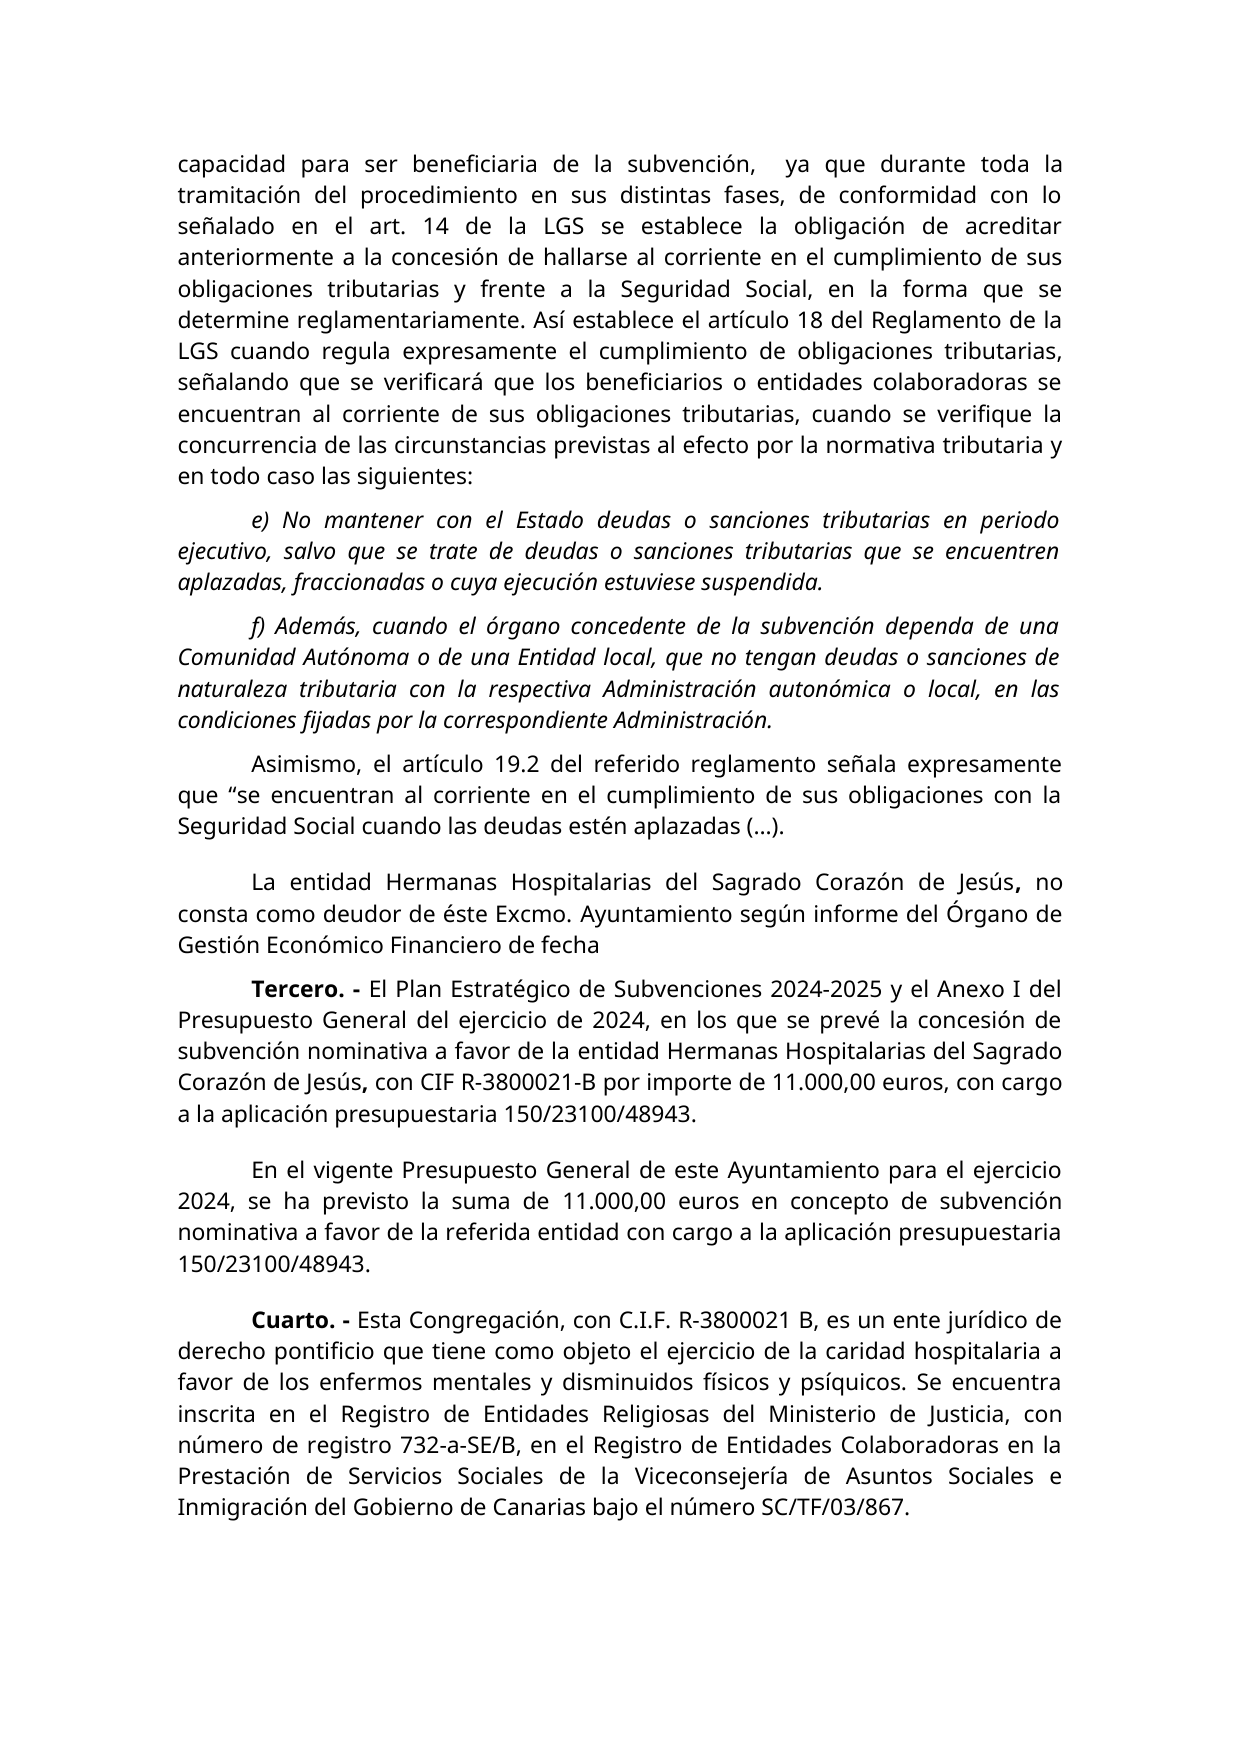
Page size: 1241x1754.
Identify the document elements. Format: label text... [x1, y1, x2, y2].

text capacidad para ser beneficiaria de la subvención, ya que durante toda la tramitación del procedimiento en sus distintas fases, de conformidad con lo señalado en el art. 14 de la LGS se establece la obligación de acreditar anteriormente a la concesión de hallarse al corriente en el cumplimiento de sus obligaciones tributarias y frente a la Seguridad Social, en la forma que se determine reglamentariamente. Así establece el artículo 18 del Reglamento de la LGS cuando regula expresamente el cumplimiento de obligaciones tributarias, señalando que se verificará que los beneficiarios o entidades colaboradoras se encuentran al corriente de sus obligaciones tributarias, cuando se verifique la concurrencia de las circunstancias previstas al efecto por la normativa tributaria y en todo caso las siguientes: [177, 148, 1063, 491]
text La entidad Hermanas Hospitalarias del Sagrado Corazón de Jesús, no consta como deudor de éste Excmo. Ayuntamiento según informe del Órgano de Gestión Económico Financiero de fecha [177, 866, 1063, 960]
text e) No mantener con el Estado deudas o sanciones tributarias en periodo ejecutivo, salvo que se trate de deudas o sanciones tributarias que se encuentren aplazadas, fraccionadas o cuya ejecución estuviese suspendida. [177, 504, 1063, 598]
text Asimismo, el artículo 19.2 del referido reglamento señala expresamente que “se encuentran al corriente en el cumplimiento de sus obligaciones con la Seguridad Social cuando las deudas estén aplazadas (…). [177, 748, 1063, 841]
subtitle En el vigente Presupuesto General de este Ayuntamiento para el ejercicio 2024, se ha previsto la suma de 11.000,00 euros en concepto de subvención nominativa a favor de la referida entidad con cargo a la aplicación presupuestaria 150/23100/48943. [177, 1154, 1063, 1279]
text Cuarto. - Esta Congregación, con C.I.F. R-3800021 B, es un ente jurídico de derecho pontificio que tiene como objeto el ejercicio de la caridad hospitalaria a favor de los enfermos mentales y disminuidos físicos y psíquicos. Se encuentra inscrita en el Registro de Entidades Religiosas del Ministerio de Justicia, con número de registro 732-a-SE/B, en el Registro de Entidades Colaboradoras en la Prestación de Servicios Sociales de la Viceconsejería de Asuntos Sociales e Inmigración del Gobierno de Canarias bajo el número SC/TF/03/867. [177, 1304, 1063, 1523]
text f) Además, cuando el órgano concedente de la subvención dependa de una Comunidad Autónoma o de una Entidad local, que no tengan deudas o sanciones de naturaleza tributaria con la respectiva Administración autonómica o local, en las condiciones fijadas por la correspondiente Administración. [177, 610, 1063, 735]
subtitle Tercero. - El Plan Estratégico de Subvenciones 2024-2025 y el Anexo I del Presupuesto General del ejercicio de 2024, en los que se prevé la concesión de subvención nominativa a favor de la entidad Hermanas Hospitalarias del Sagrado Corazón de Jesús, con CIF R-3800021-B por importe de 11.000,00 euros, con cargo a la aplicación presupuestaria 150/23100/48943. [177, 973, 1063, 1129]
